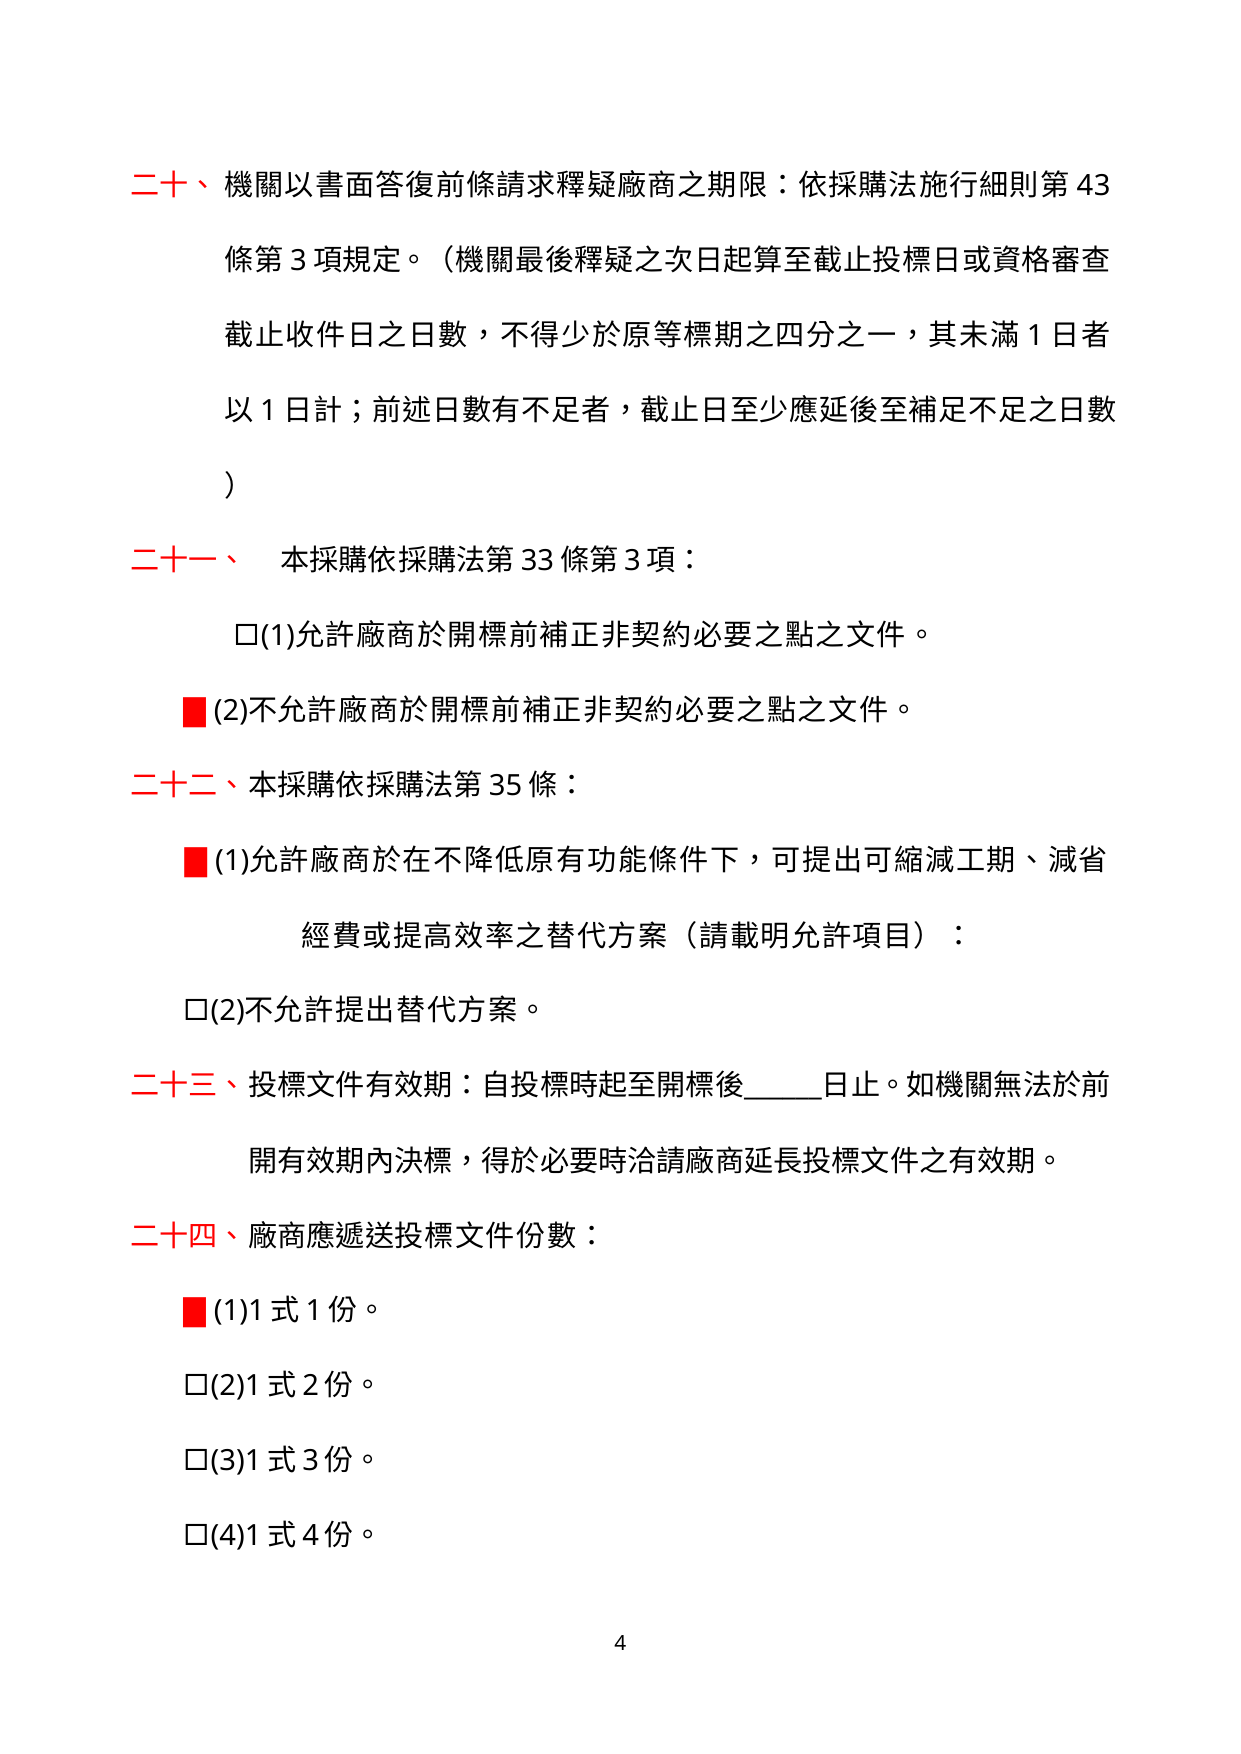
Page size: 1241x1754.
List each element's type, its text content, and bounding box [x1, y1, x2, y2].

text (2)1式2份。 [130, 1346, 1110, 1421]
text ▇(1)允許廠商於在不降低原有功能條件下，可提出可縮減工期、減省經費或提高效率之替代方案（請載明允許項目）： [130, 821, 1110, 971]
text ▇(2)不允許廠商於開標前補正非契約必要之點之文件。 [130, 671, 1110, 746]
list 本採購依採購法第35條： [130, 746, 1110, 821]
list 廠商應遞送投標文件份數： [130, 1196, 1110, 1271]
text (1)允許廠商於開標前補正非契約必要之點之文件。 [233, 596, 1110, 671]
text (4)1式4份。 [130, 1496, 1110, 1571]
list 機關以書面答復前條請求釋疑廠商之期限：依採購法施行細則第43條第3項規定。（機關最後釋疑之次日起算至截止投標日或資格審查截止收件日之日數，不得少於原等標期之四分之一，其未滿1日者以1日計；前述日數有不足者，截止日至少應延後至補足不足之日數。） [130, 146, 1110, 521]
list 投標文件有效期：自投標時起至開標後______日止。如機關無法於前開有效期內決標，得於必要時洽請廠商延長投標文件之有效期。 [130, 1046, 1110, 1196]
list 本採購依採購法第33條第3項： [130, 521, 1110, 596]
text ▇(1)1式1份。 [130, 1271, 1110, 1346]
text (2)不允許提出替代方案。 [130, 971, 1110, 1046]
text (3)1式3份。 [130, 1421, 1110, 1496]
